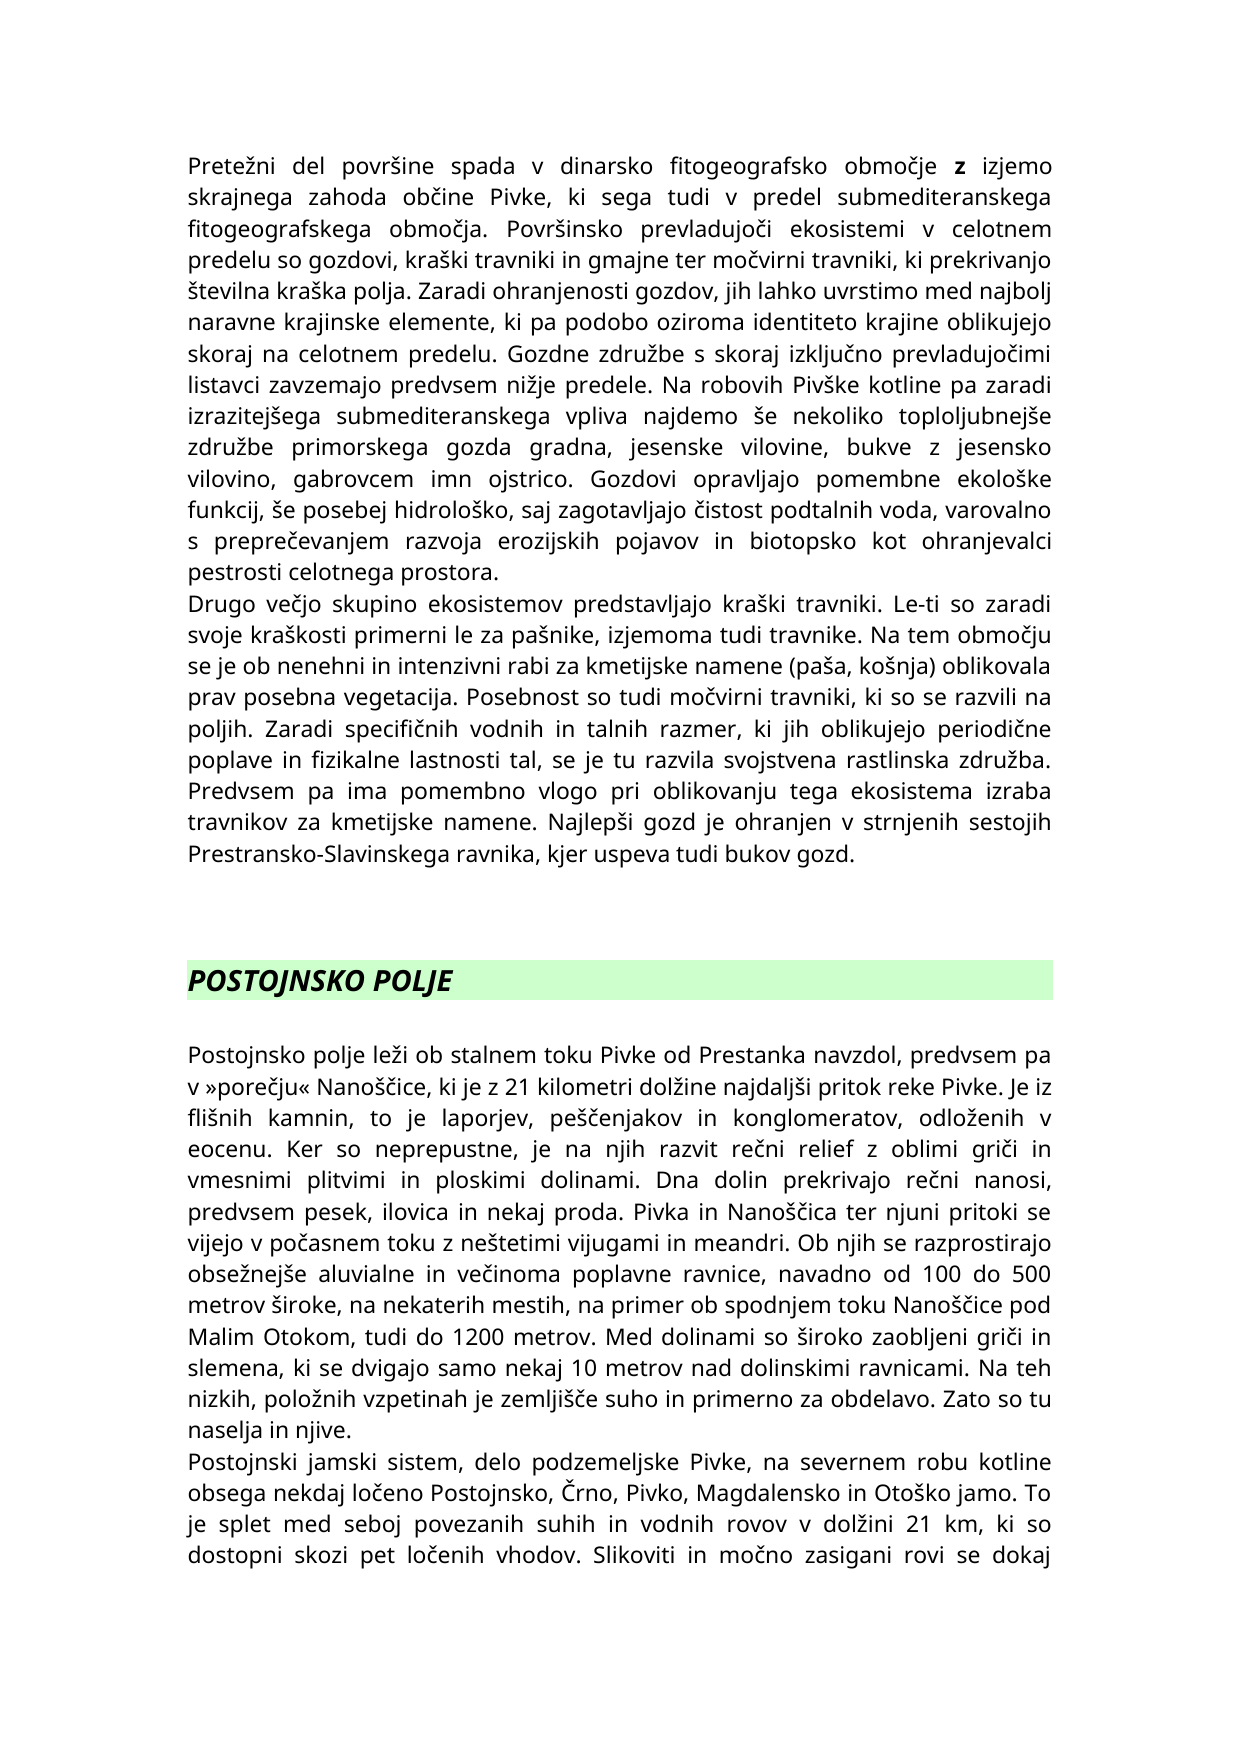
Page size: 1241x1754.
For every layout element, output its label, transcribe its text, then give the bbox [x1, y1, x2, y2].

text Postojnsko polje leži ob stalnem toku Pivke od Prestanka navzdol, predvsem pa v »porečju« Nanoščice, ki je z 21 kilometri dolžine najdaljši pritok reke Pivke. Je iz flišnih kamnin, to je laporjev, peščenjakov in konglomeratov, odloženih v eocenu. Ker so neprepustne, je na njih razvit rečni relief z oblimi griči in vmesnimi plitvimi in ploskimi dolinami. Dna dolin prekrivajo rečni nanosi, predvsem pesek, ilovica in nekaj proda. Pivka in Nanoščica ter njuni pritoki se vijejo v počasnem toku z neštetimi vijugami in meandri. Ob njih se razprostirajo obsežnejše aluvialne in večinoma poplavne ravnice, navadno od 100 do 500 metrov široke, na nekaterih mestih, na primer ob spodnjem toku Nanoščice pod Malim Otokom, tudi do 1200 metrov. Med dolinami so široko zaobljeni griči in slemena, ki se dvigajo samo nekaj 10 metrov nad dolinskimi ravnicami. Na teh nizkih, položnih vzpetinah je zemljišče suho in primerno za obdelavo. Zato so tu naselja in njive. [187, 1039, 1053, 1446]
text Postojnski jamski sistem, delo podzemeljske Pivke, na severnem robu kotline obsega nekdaj ločeno Postojnsko, Črno, Pivko, Magdalensko in Otoško jamo. To je splet med seboj povezanih suhih in vodnih rovov v dolžini 21 km, ki so dostopni skozi pet ločenih vhodov. Slikoviti in močno zasigani rovi se dokaj [187, 1446, 1053, 1571]
text POSTOJNSKO POLJE [187, 960, 1053, 1000]
text Pretežni del površine spada v dinarsko fitogeografsko območje z izjemo skrajnega zahoda občine Pivke, ki sega tudi v predel submediteranskega fitogeografskega območja. Površinsko prevladujoči ekosistemi v celotnem predelu so gozdovi, kraški travniki in gmajne ter močvirni travniki, ki prekrivanjo številna kraška polja. Zaradi ohranjenosti gozdov, jih lahko uvrstimo med najbolj naravne krajinske elemente, ki pa podobo oziroma identiteto krajine oblikujejo skoraj na celotnem predelu. Gozdne združbe s skoraj izključno prevladujočimi listavci zavzemajo predvsem nižje predele. Na robovih Pivške kotline pa zaradi izrazitejšega submediteranskega vpliva najdemo še nekoliko toploljubnejše združbe primorskega gozda gradna, jesenske vilovine, bukve z jesensko vilovino, gabrovcem imn ojstrico. Gozdovi opravljajo pomembne ekološke funkcij, še posebej hidrološko, saj zagotavljajo čistost podtalnih voda, varovalno s preprečevanjem razvoja erozijskih pojavov in biotopsko kot ohranjevalci pestrosti celotnega prostora. [187, 150, 1053, 587]
text Drugo večjo skupino ekosistemov predstavljajo kraški travniki. Le-ti so zaradi svoje kraškosti primerni le za pašnike, izjemoma tudi travnike. Na tem območju se je ob nenehni in intenzivni rabi za kmetijske namene (paša, košnja) oblikovala prav posebna vegetacija. Posebnost so tudi močvirni travniki, ki so se razvili na poljih. Zaradi specifičnih vodnih in talnih razmer, ki jih oblikujejo periodične poplave in fizikalne lastnosti tal, se je tu razvila svojstvena rastlinska združba. Predvsem pa ima pomembno vlogo pri oblikovanju tega ekosistema izraba travnikov za kmetijske namene. Najlepši gozd je ohranjen v strnjenih sestojih Prestransko-Slavinskega ravnika, kjer uspeva tudi bukov gozd. [187, 587, 1053, 869]
